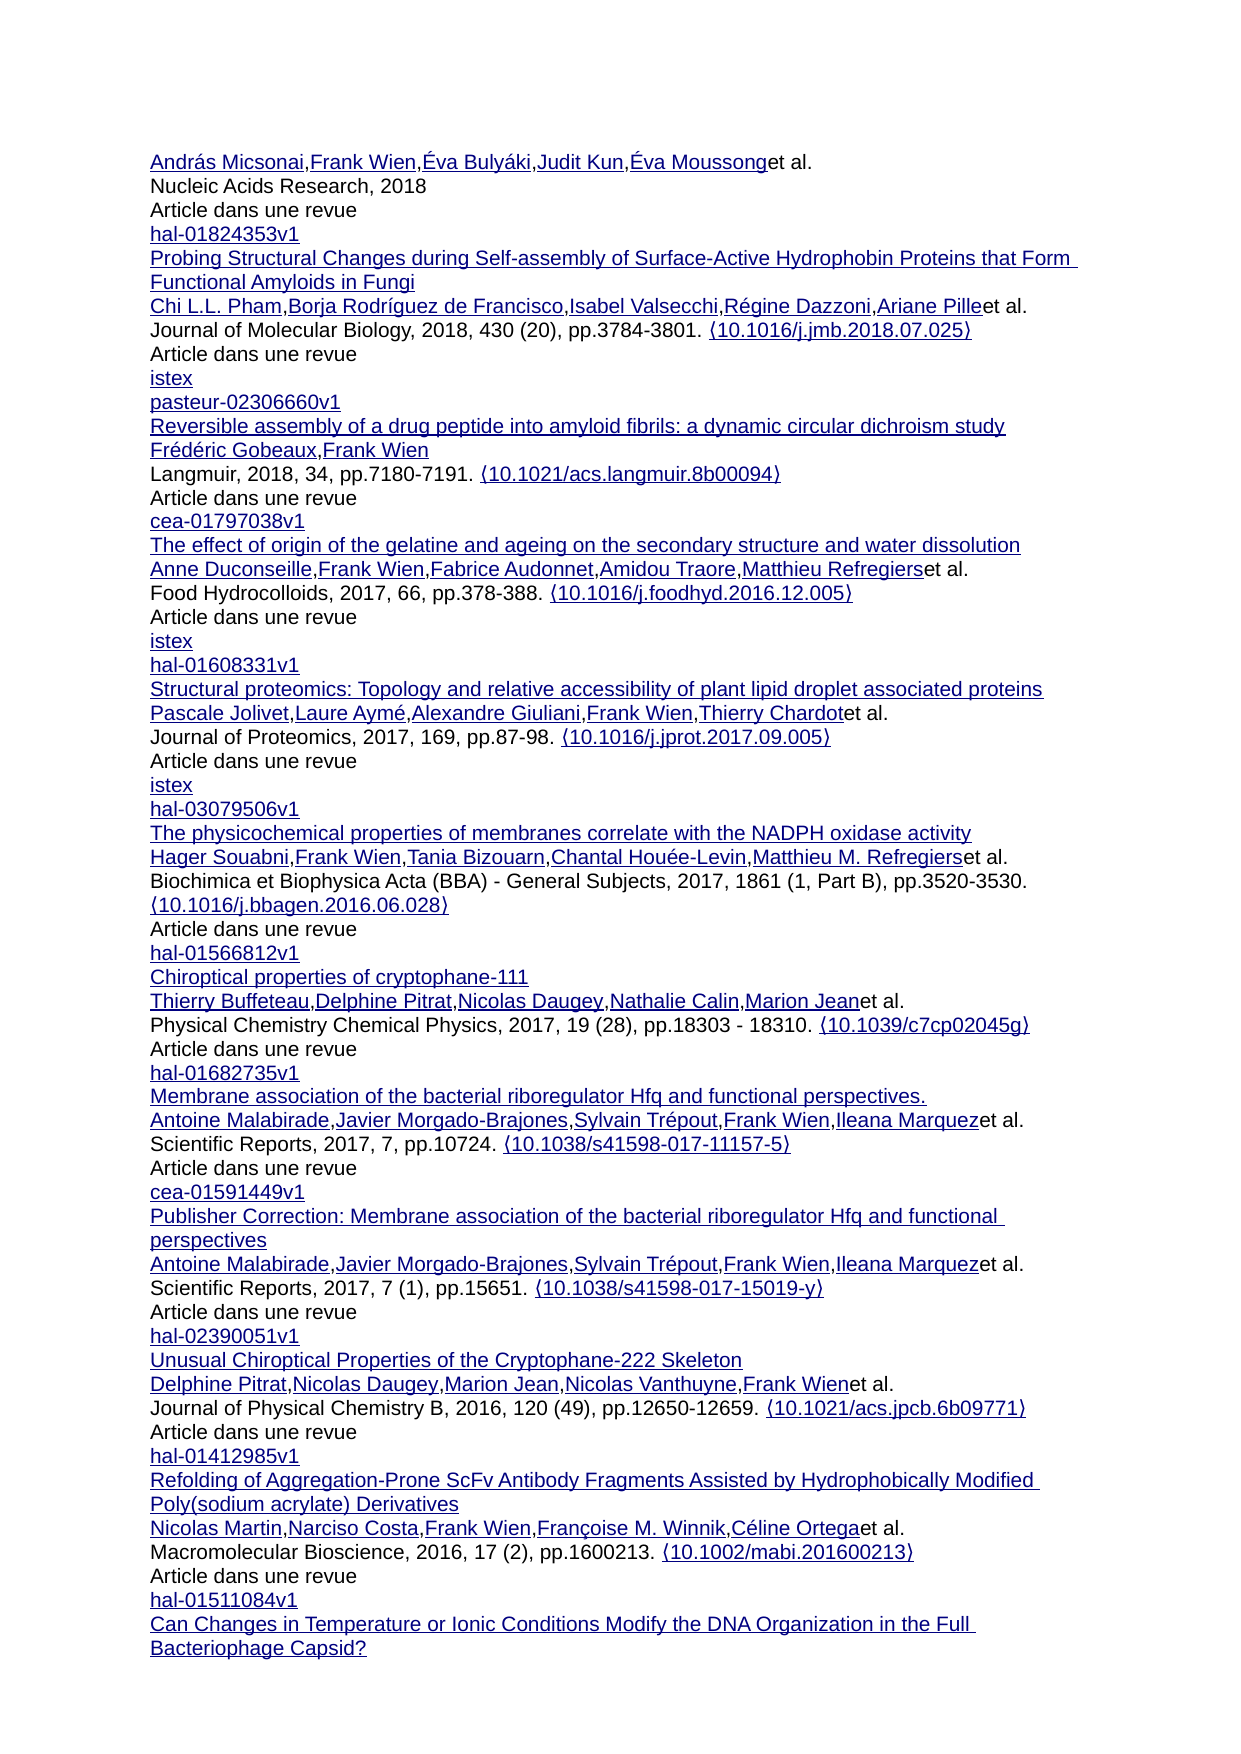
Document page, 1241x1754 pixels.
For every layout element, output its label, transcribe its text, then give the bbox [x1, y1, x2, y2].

table_cell Can Changes in Temperature or Ionic Conditions Modify the DNA Organization in the Full Bacteriophage Capsid? [150, 1611, 1090, 1659]
table_cell Chiroptical properties of cryptophane-111 Thierry Buffeteau,Delphine Pitrat,Nicolas Daugey,Nathalie Calin,Marion Jeanet al. Physical Chemistry Chemical Physics, 2017, 19 (28), pp.18303 - 18310. ⟨10.1039/c7cp02045g⟩ Article dans une revue hal-01682735v1 [150, 965, 1090, 1084]
table_cell Publisher Correction: Membrane association of the bacterial riboregulator Hfq and functional perspectives Antoine Malabirade,Javier Morgado-Brajones,Sylvain Trépout,Frank Wien,Ileana Marquezet al. Scientific Reports, 2017, 7 (1), pp.15651. ⟨10.1038/s41598-017-15019-y⟩ Article dans une revue hal-02390051v1 [150, 1204, 1090, 1348]
table_cell Reversible assembly of a drug peptide into amyloid fibrils: a dynamic circular dichroism study Frédéric Gobeaux,Frank Wien Langmuir, 2018, 34, pp.7180-7191. ⟨10.1021/acs.langmuir.8b00094⟩ Article dans une revue cea-01797038v1 [150, 414, 1090, 533]
table_cell The effect of origin of the gelatine and ageing on the secondary structure and water dissolution Anne Duconseille,Frank Wien,Fabrice Audonnet,Amidou Traore,Matthieu Refregierset al. Food Hydrocolloids, 2017, 66, pp.378-388. ⟨10.1016/j.foodhyd.2016.12.005⟩ Article dans une revue istex hal-01608331v1 [150, 533, 1090, 677]
table_cell Probing Structural Changes during Self-assembly of Surface-Active Hydrophobin Proteins that Form Functional Amyloids in Fungi Chi L.L. Pham,Borja Rodríguez de Francisco,Isabel Valsecchi,Régine Dazzoni,Ariane Pilleet al. Journal of Molecular Biology, 2018, 430 (20), pp.3784-3801. ⟨10.1016/j.jmb.2018.07.025⟩ Article dans une revue istex pasteur-02306660v1 [150, 246, 1090, 413]
table_cell Membrane association of the bacterial riboregulator Hfq and functional perspectives. Antoine Malabirade,Javier Morgado-Brajones,Sylvain Trépout,Frank Wien,Ileana Marquezet al. Scientific Reports, 2017, 7, pp.10724. ⟨10.1038/s41598-017-11157-5⟩ Article dans une revue cea-01591449v1 [150, 1084, 1090, 1204]
table_cell The physicochemical properties of membranes correlate with the NADPH oxidase activity Hager Souabni,Frank Wien,Tania Bizouarn,Chantal Houée-Levin,Matthieu M. Refregierset al. Biochimica et Biophysica Acta (BBA) - General Subjects, 2017, 1861 (1, Part B), pp.3520-3530. ⟨10.1016/j.bbagen.2016.06.028⟩ Article dans une revue hal-01566812v1 [150, 821, 1090, 964]
table_cell Structural proteomics: Topology and relative accessibility of plant lipid droplet associated proteins Pascale Jolivet,Laure Aymé,Alexandre Giuliani,Frank Wien,Thierry Chardotet al. Journal of Proteomics, 2017, 169, pp.87-98. ⟨10.1016/j.jprot.2017.09.005⟩ Article dans une revue istex hal-03079506v1 [150, 677, 1090, 821]
table_cell Refolding of Aggregation-Prone ScFv Antibody Fragments Assisted by Hydrophobically Modified Poly(sodium acrylate) Derivatives Nicolas Martin,Narciso Costa,Frank Wien,Françoise M. Winnik,Céline Ortegaet al. Macromolecular Bioscience, 2016, 17 (2), pp.1600213. ⟨10.1002/mabi.201600213⟩ Article dans une revue hal-01511084v1 [150, 1468, 1090, 1611]
table_cell András Micsonai,Frank Wien,Éva Bulyáki,Judit Kun,Éva Moussonget al. Nucleic Acids Research, 2018 Article dans une revue hal-01824353v1 [150, 150, 1090, 246]
table_cell Unusual Chiroptical Properties of the Cryptophane-222 Skeleton Delphine Pitrat,Nicolas Daugey,Marion Jean,Nicolas Vanthuyne,Frank Wienet al. Journal of Physical Chemistry B, 2016, 120 (49), pp.12650-12659. ⟨10.1021/acs.jpcb.6b09771⟩ Article dans une revue hal-01412985v1 [150, 1348, 1090, 1468]
